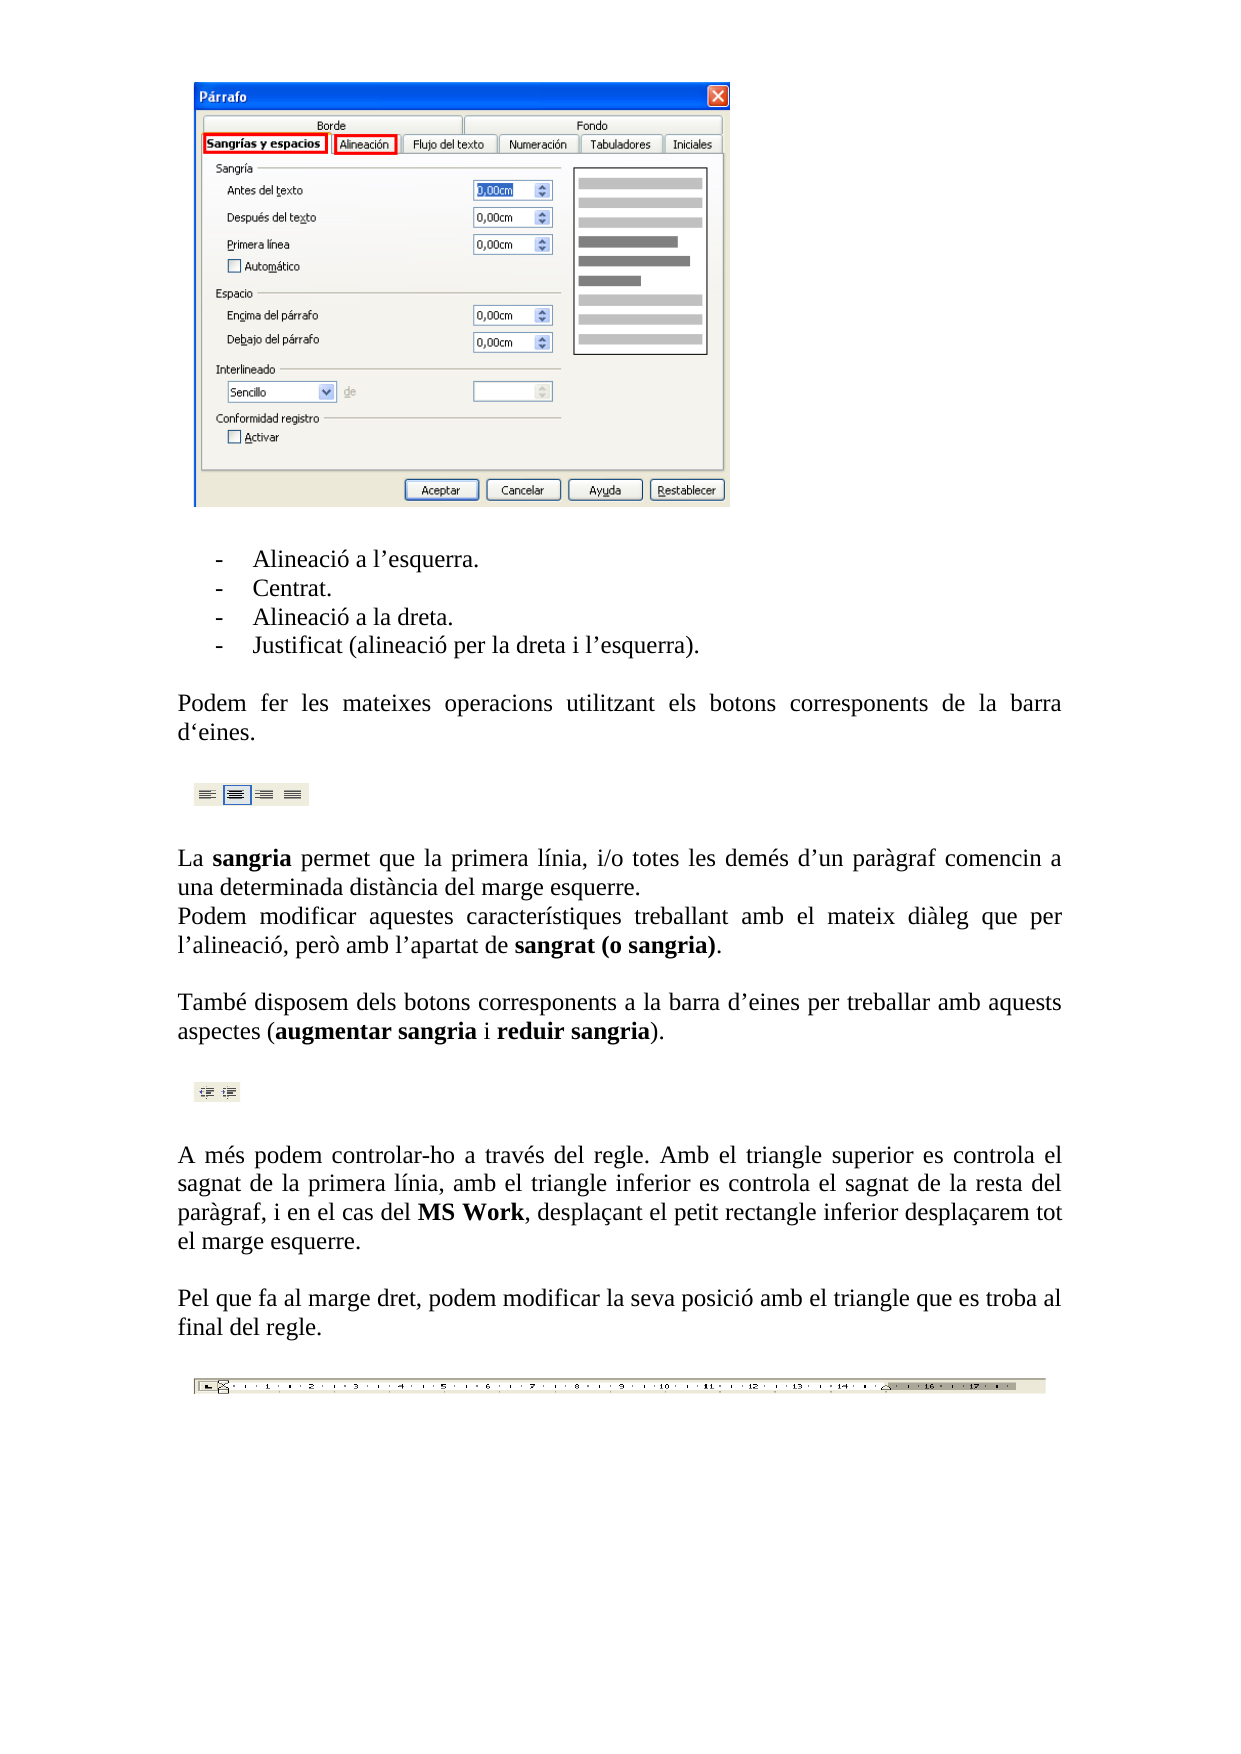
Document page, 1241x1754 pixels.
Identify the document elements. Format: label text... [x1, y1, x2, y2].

list Centrat. [215, 573, 1063, 602]
text També disposem dels botons corresponents a la barra d’eines per treballar amb aquests aspectes (augmentar sangria i reduir sangria). [177, 987, 1063, 1045]
list Alineació a l’esquerra. [215, 544, 1063, 573]
text Podem fer les mateixes operacions utilitzant els botons corresponents de la barra d‘eines. [177, 688, 1063, 745]
picture [193, 82, 730, 507]
list Justificat (alineació per la dreta i l’esquerra). [215, 630, 1063, 659]
text Pel que fa al marge dret, podem modificar la seva posició amb el triangle que es troba al final del regle. [177, 1283, 1063, 1341]
text La sangria permet que la primera línia, i/o totes les demés d’un paràgraf comencin a una determinada distància del marge esquerre. [177, 843, 1063, 901]
picture [193, 1378, 1046, 1394]
picture [193, 783, 309, 806]
picture [193, 1082, 241, 1102]
text Podem modificar aquestes característiques treballant amb el mateix diàleg que per l’alineació, però amb l’apartat de sangrat (o sangria). [177, 901, 1063, 958]
text A més podem controlar-ho a través del regle. Amb el triangle superior es controla el sagnat de la primera línia, amb el triangle inferior es controla el sagnat de la resta del paràgraf, i en el cas del MS Work, desplaçant el petit rectangle inferior desplaçarem tot el marge esquerre. [177, 1140, 1063, 1255]
list Alineació a la dreta. [215, 602, 1063, 630]
